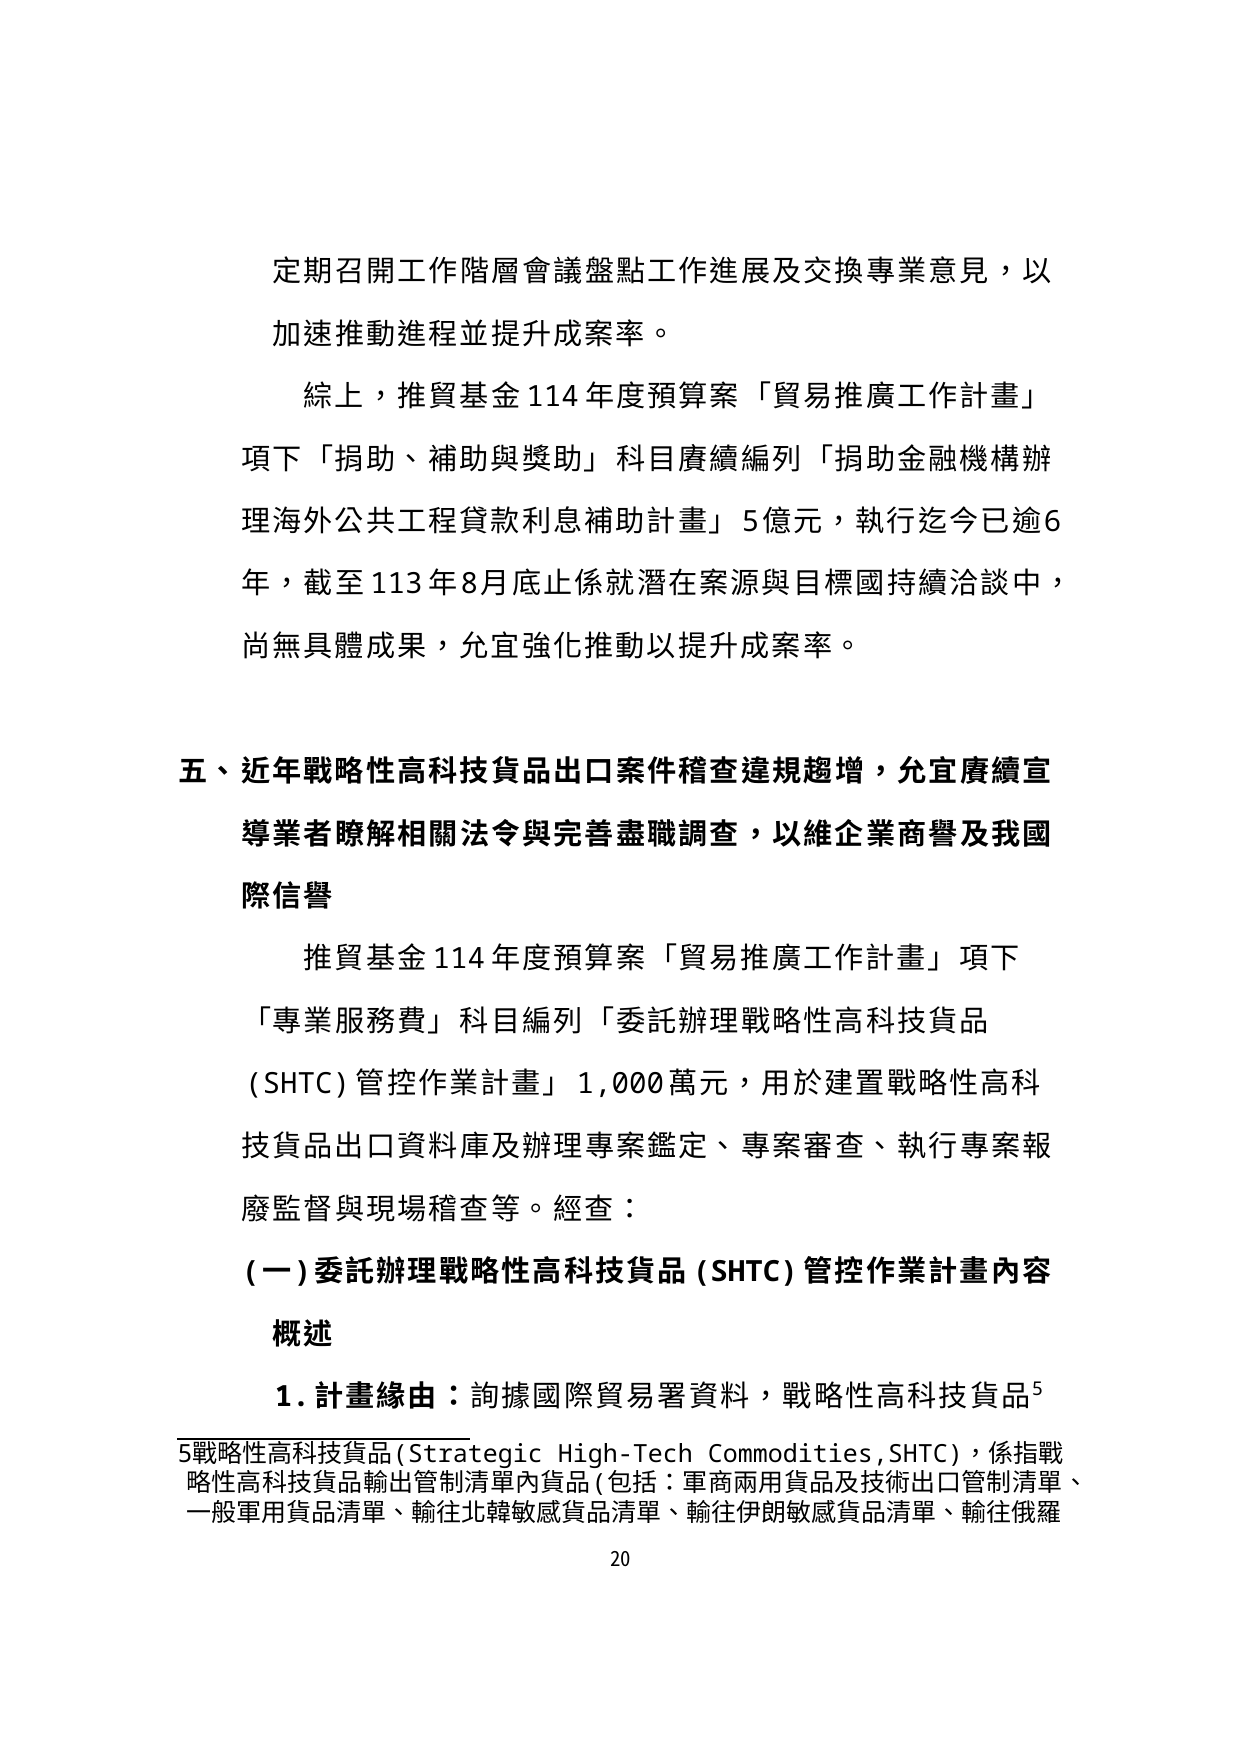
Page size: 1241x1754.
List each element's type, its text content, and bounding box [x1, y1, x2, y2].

text 行政院於106年核定「以ODA模式推動海外公共工程執行計畫」，以推動我國參與海外公共工程，相關執行措施包含案源取得、案源評估(需經政策及專業兩階段評估)、簽訂貸款合約(要求該國中央政府出具保證並將爭端解決機制納入貸款合約)、簽訂工程合約及補貼利息差額等。惟詢據國際貿易署提供資料，截至113年8月底止，該署雖已進行數次考察、協商及專業諮詢，仍就潛在案源與目標國持續洽談中，尚未動支所編利息補貼預算；新南向國家之公共建設多以公私協力(PPP)模式進行融資，且工程專業複雜且需調和雙方國家之法規制度與對方國意願，致成案不易，該署將持續就潛在案源與目標國密切溝通，並定期召開工作階層會議盤點工作進展及交換專業意見，以加速推動進程並提升成案率。 [266, 227, 1063, 352]
text (一)委託辦理戰略性高科技貨品(SHTC)管控作業計畫內容概述 [236, 1227, 1063, 1352]
text 五、近年戰略性高科技貨品出口案件稽查違規趨增，允宜賡續宣導業者瞭解相關法令與完善盡職調查，以維企業商譽及我國際信譽 [177, 727, 1063, 915]
text 戰略性高科技貨品(Strategic High-Tech Commodities,SHTC)，係指戰略性高科技貨品輸出管制清單內貨品(包括：軍商兩用貨品及技術出口管制清單、一般軍用貨品清單、輸往北韓敏感貨品清單、輸往伊朗敏感貨品清單、輸往俄羅斯及白俄羅斯高科技貨品清單等)，或非屬前述清單內項目，惟最終用途或最終使用者有可能用於生產、發展核子、生化、飛彈等軍事武器用途者(包括：交易對象屬我國公告之戰略性高科技貨品出口實體管理名單等異常交易情形)，或依出口國政府規定須取得我國核發國際進口證明書或其他相關保證文件之輸入貨品。 [177, 1439, 1063, 1527]
text 綜上，推貿基金114年度預算案「貿易推廣工作計畫」項下「捐助、補助與獎助」科目賡續編列「捐助金融機構辦理海外公共工程貸款利息補助計畫」5億元，執行迄今已逾6年，截至113年8月底止係就潛在案源與目標國持續洽談中，尚無具體成果，允宜強化推動以提升成案率。 [236, 352, 1063, 665]
text 推貿基金114年度預算案「貿易推廣工作計畫」項下「專業服務費」科目編列「委託辦理戰略性高科技貨品(SHTC)管控作業計畫」1,000萬元，用於建置戰略性高科技貨品出口資料庫及辦理專案鑑定、專案審查、執行專案報廢監督與現場稽查等。經查： [236, 915, 1063, 1227]
text 1.計畫緣由：詢據國際貿易署資料，戰略性高科技貨品涵蓋範圍廣泛，為鑑別各項貨品規格、特性及最終用途，據以判定是否屬於管制等級之軍商兩用貨品，需要專業背景知識，包含核子、化學品、工具機、電子、航太等高科技領域技術人才；並為有效執行「戰略性高科技貨品」出口管制作業，該署自104年度起委託工業技術研究院辦理相關鑑定及諮詢服務等作業。 [266, 1352, 1063, 1415]
